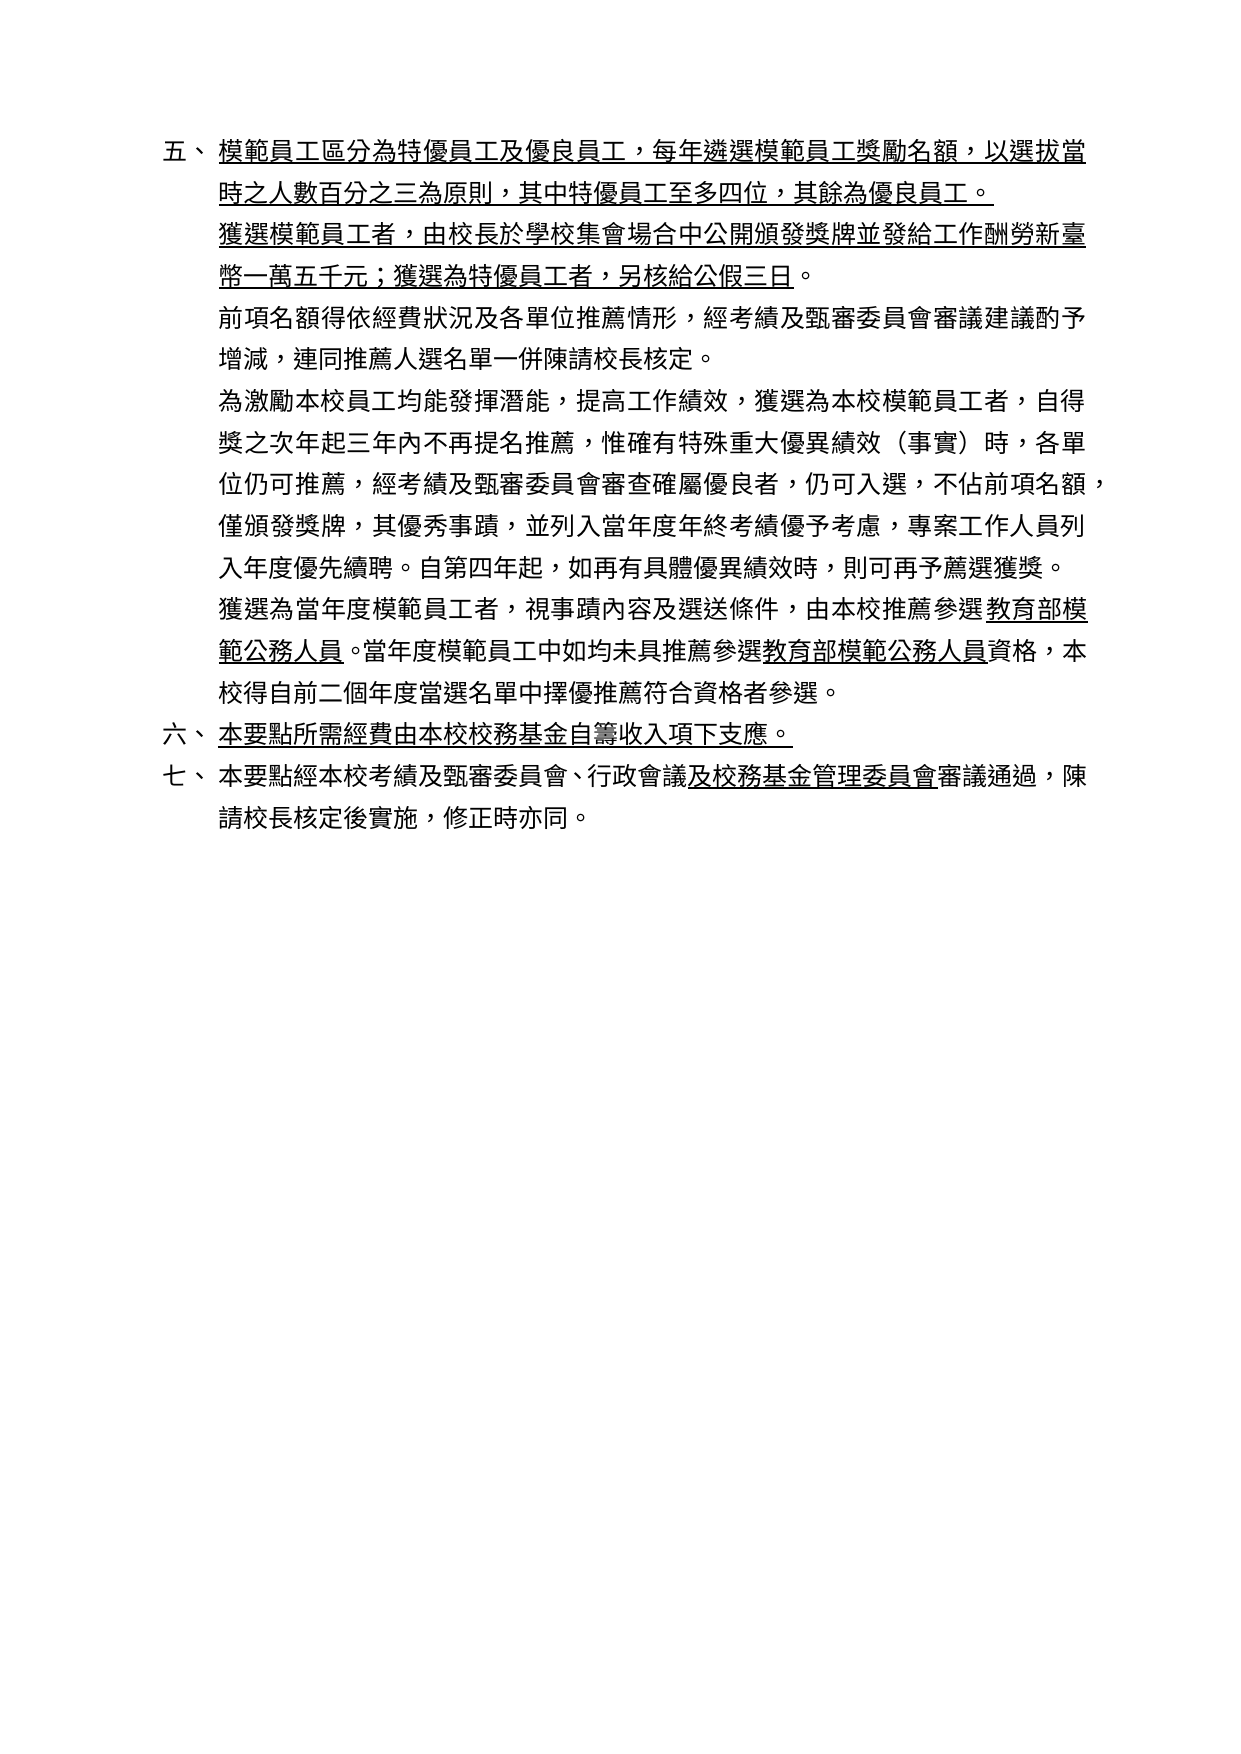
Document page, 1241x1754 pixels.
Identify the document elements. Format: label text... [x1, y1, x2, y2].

text 獲選模範員工者，由校長於學校集會場合中公開頒發獎牌並發給工作酬勞新臺幣一萬五千元；獲選為特優員工者，另核給公假三日。 [219, 210, 1087, 294]
text 為激勵本校員工均能發揮潛能，提高工作績效，獲選為本校模範員工者，自得獎之次年起三年內不再提名推薦，惟確有特殊重大優異績效（事實）時，各單位仍可推薦，經考績及甄審委員會審查確屬優良者，仍可入選，不佔前項名額，僅頒發獎牌，其優秀事蹟，並列入當年度年終考績優予考慮，專案工作人員列入年度優先續聘。自第四年起，如再有具體優異績效時，則可再予薦選獲獎。 [219, 377, 1087, 585]
list 本要點經本校考績及甄審委員會、行政會議及校務基金管理委員會審議通過，陳請校長核定後實施，修正時亦同。 [162, 752, 1087, 835]
list 模範員工區分為特優員工及優良員工，每年遴選模範員工獎勵名額，以選拔當時之人數百分之三為原則，其中特優員工至多四位，其餘為優良員工。 [162, 127, 1087, 210]
text 獲選為當年度模範員工者，視事蹟內容及選送條件，由本校推薦參選教育部模範公務人員。當年度模範員工中如均未具推薦參選教育部模範公務人員資格，本校得自前二個年度當選名單中擇優推薦符合資格者參選。 [219, 585, 1087, 710]
text 前項名額得依經費狀況及各單位推薦情形，經考績及甄審委員會審議建議酌予增減，連同推薦人選名單一併陳請校長核定。 [219, 294, 1087, 377]
list 本要點所需經費由本校校務基金自籌收入項下支應。 [162, 710, 1087, 752]
